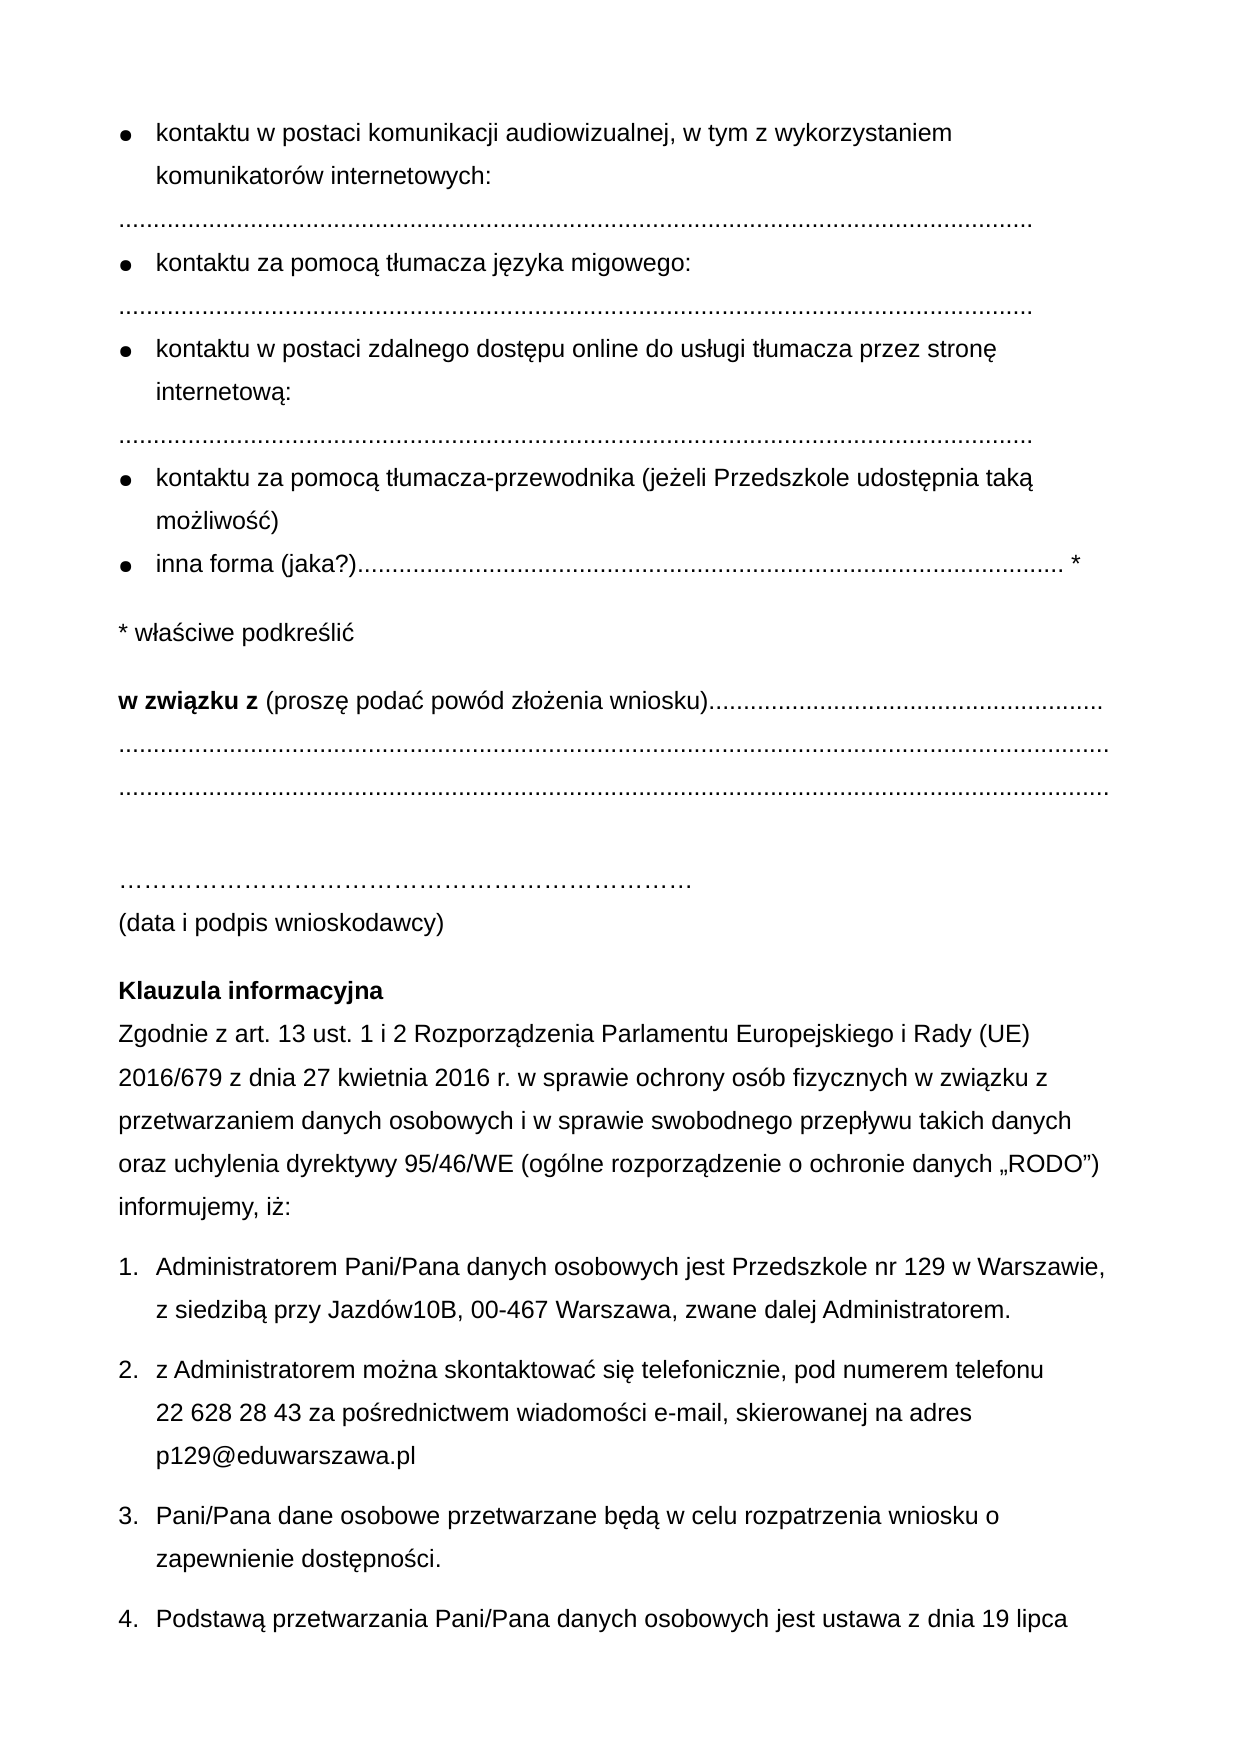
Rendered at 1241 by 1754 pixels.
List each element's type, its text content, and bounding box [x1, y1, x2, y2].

list Pani/Pana dane osobowe przetwarzane będą w celu rozpatrzenia wniosku o zapewnienie dostępności. [118, 1501, 1122, 1572]
list Klauzula informacyjna [118, 976, 1110, 1005]
text .................................................................................................................................... [118, 204, 1122, 233]
list kontaktu za pomocą tłumacza języka migowego: [118, 247, 1122, 276]
list (data i podpis wnioskodawcy) [118, 908, 1110, 937]
list kontaktu w postaci zdalnego dostępu online do usługi tłumacza przez stronę internetową: [118, 334, 1122, 406]
list kontaktu w postaci komunikacji audiowizualnej, w tym z wykorzystaniem komunikatorów internetowych: [118, 118, 1122, 190]
text * właściwe podkreślić [118, 617, 1122, 646]
text .................................................................................................................................... [118, 291, 1122, 319]
text Zgodnie z art. 13 ust. 1 i 2 Rozporządzenia Parlamentu Europejskiego i Rady (UE) 2016/679 z dnia 27 kwietnia 2016 r. w sprawie ochrony osób fizycznych w związku z przetwarzaniem danych osobowych i w sprawie swobodnego przepływu takich danych oraz uchylenia dyrektywy 95/46/WE (ogólne rozporządzenie o ochronie danych „RODO”) informujemy, iż: [118, 1019, 1122, 1221]
list Podstawą przetwarzania Pani/Pana danych osobowych jest ustawa z dnia 19 lipca [118, 1603, 1122, 1632]
list inna forma (jaka?)...................................................................................................... * [118, 549, 1122, 578]
list z Administratorem można skontaktować się telefonicznie, pod numerem telefonu 22 628 28 43 za pośrednictwem wiadomości e-mail, skierowanej na adres p129@eduwarszawa.pl [118, 1354, 1122, 1469]
list kontaktu za pomocą tłumacza-przewodnika (jeżeli Przedszkole udostępnia taką możliwość) [118, 463, 1122, 535]
list ............................................................................................................................................... [118, 729, 1122, 757]
list Administratorem Pani/Pana danych osobowych jest Przedszkole nr 129 w Warszawie, z siedzibą przy Jazdów10B, 00-467 Warszawa, zwane dalej Administratorem. [118, 1252, 1122, 1323]
list w związku z (proszę podać powód złożenia wniosku)......................................................... [118, 686, 1110, 714]
text .................................................................................................................................... [118, 420, 1122, 449]
list …………………………………………………………… [118, 865, 1122, 894]
list ............................................................................................................................................... [118, 772, 1122, 801]
